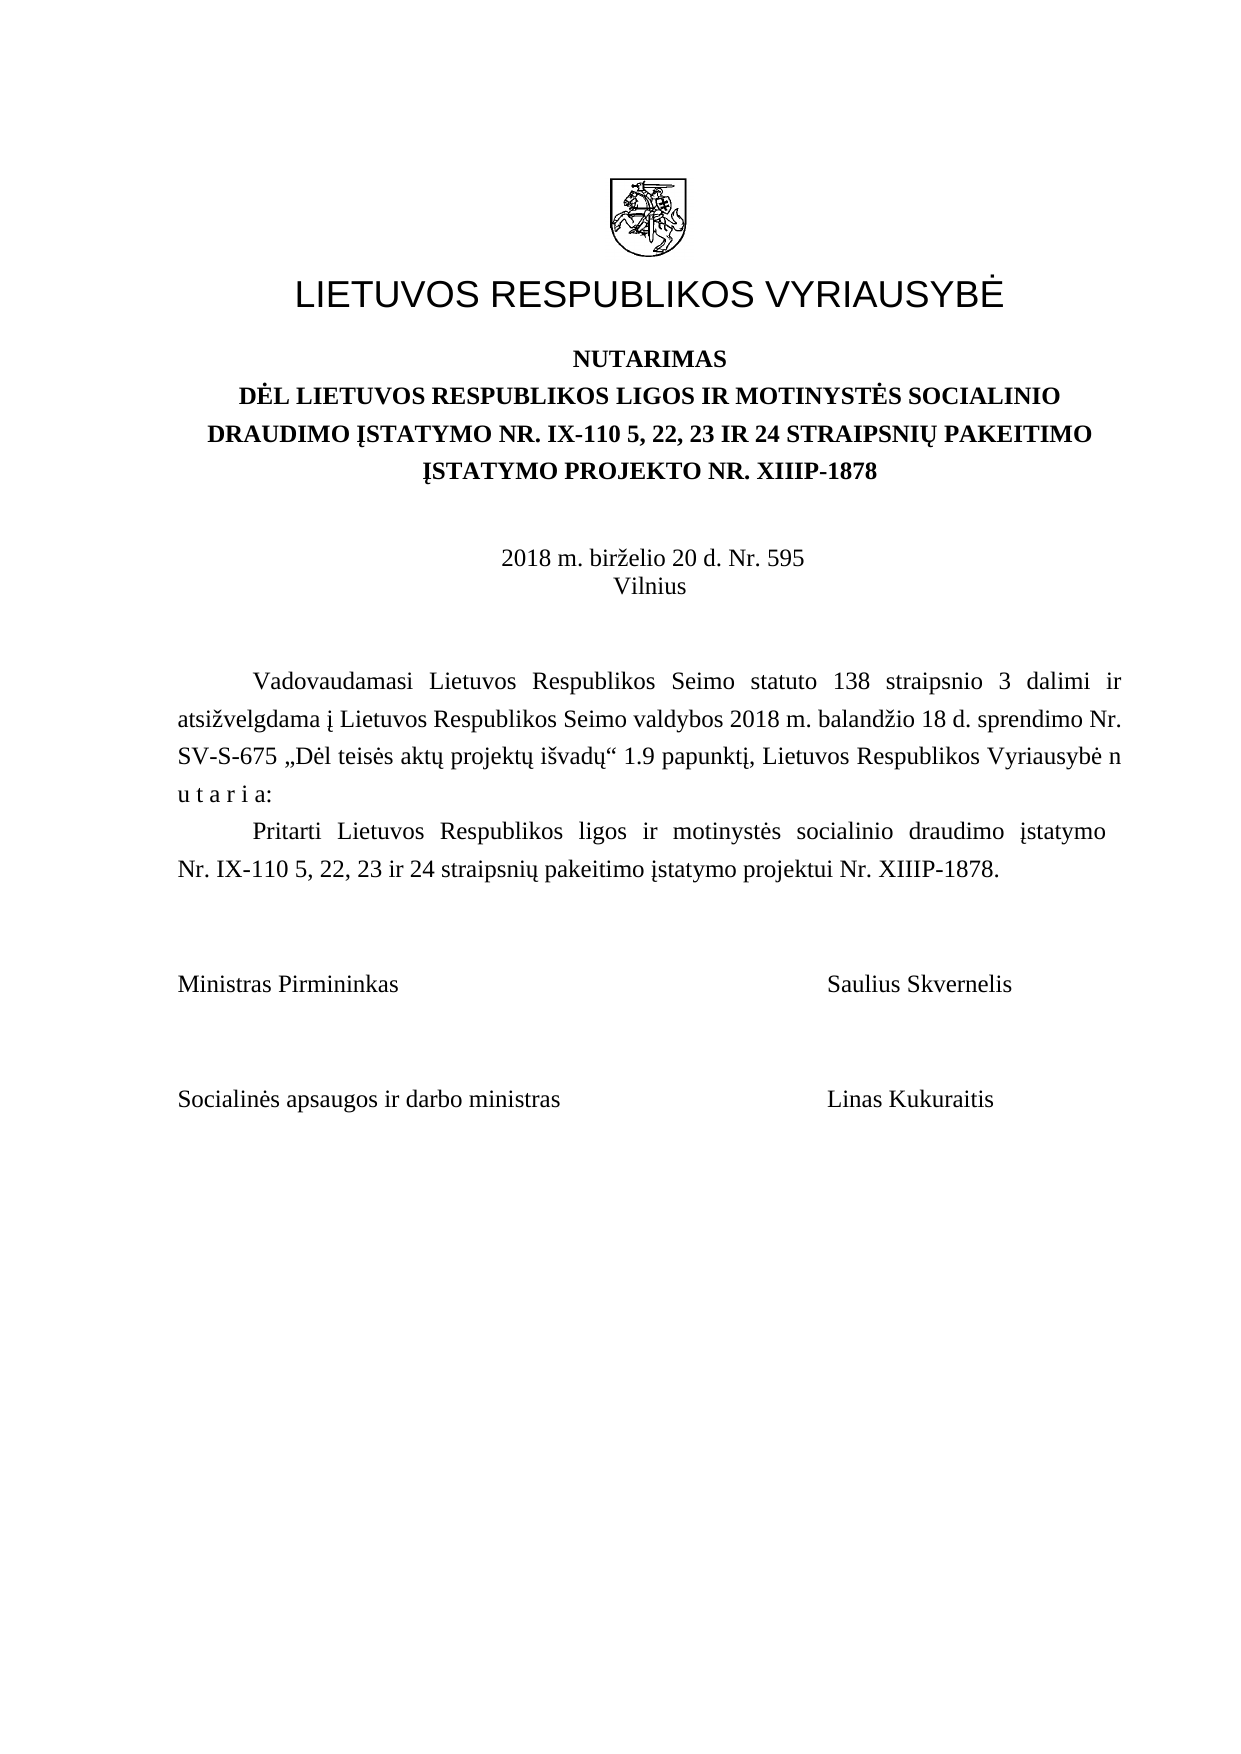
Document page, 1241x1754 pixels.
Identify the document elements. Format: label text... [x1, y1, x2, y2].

text Socialinės apsaugos ir darbo ministras Linas Kukuraitis [177, 1084, 1122, 1113]
text Ministras Pirmininkas Saulius Skvernelis [177, 969, 1122, 998]
text Vadovaudamasi Lietuvos Respublikos Seimo statuto 138 straipsnio 3 dalimi ir atsižvelgdama į Lietuvos Respublikos Seimo valdybos 2018 m. balandžio 18 d. sprendimo Nr. SV-S-675 „Dėl teisės aktų projektų išvadų“ 1.9 papunktį, Lietuvos Respublikos Vyriausybė n u t a r i a: [177, 658, 1122, 808]
text Lietuvos Respublikos Vyriausybė [177, 272, 1122, 315]
text Vilnius [177, 571, 1122, 600]
text Pritarti Lietuvos Respublikos ligos ir motinystės socialinio draudimo įstatymo Nr. IX-110 5, 22, 23 ir 24 straipsnių pakeitimo įstatymo projektui Nr. XIIIP-1878. [177, 808, 1122, 883]
text nutarimas [177, 344, 1122, 373]
text 2018 m. birželio 20 d. Nr. 595 [177, 543, 1122, 571]
text DĖL LIETUVOS RESPUBLIKOS LIGOS IR MOTINYSTĖS SOCIALINIO DRAUDIMO ĮSTATYMO NR. IX-110 5, 22, 23 IR 24 STRAIPSNIŲ PAKEITIMO ĮSTATYMO PROJEKTO NR. XIIIP-1878 [177, 373, 1122, 485]
